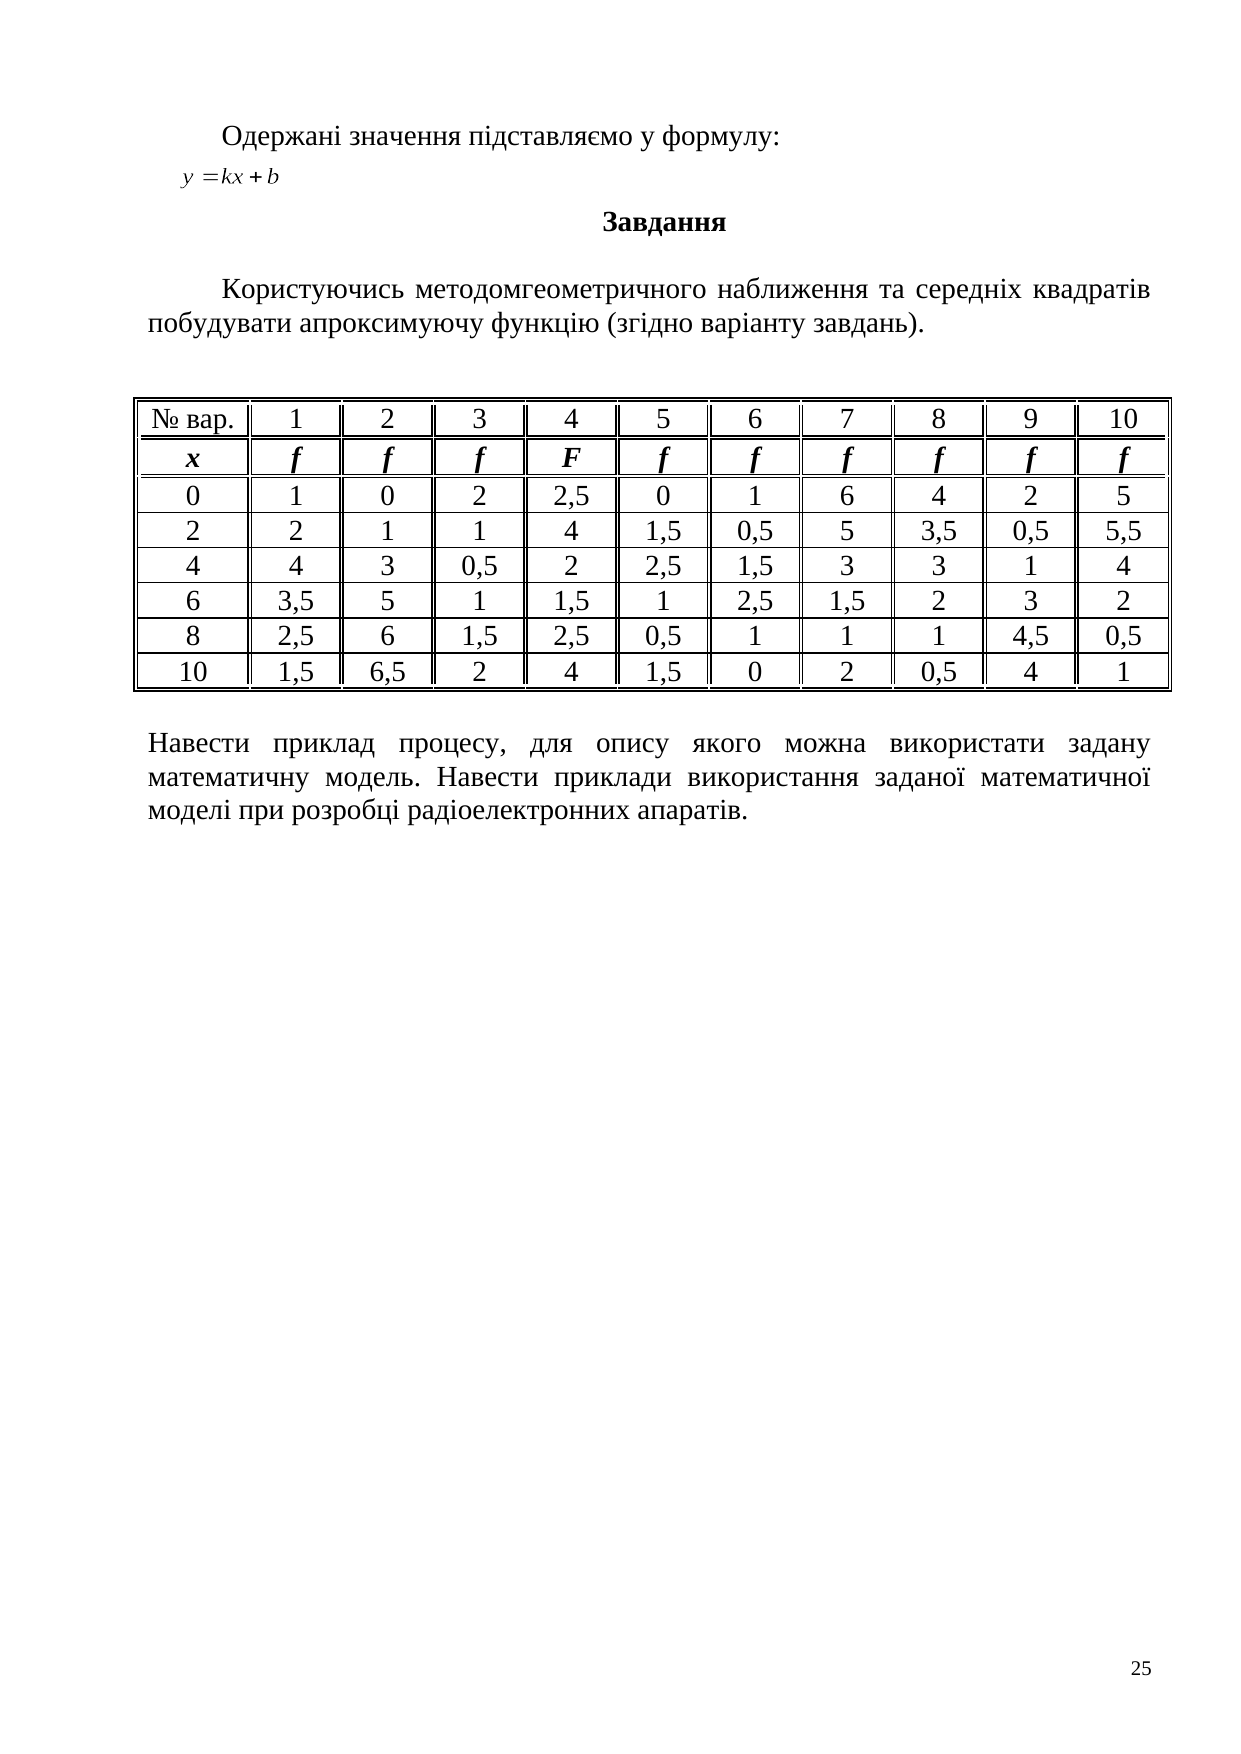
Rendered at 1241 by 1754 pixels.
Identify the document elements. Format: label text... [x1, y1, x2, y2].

table_cell 1 [987, 548, 1074, 582]
table_cell f [987, 440, 1074, 473]
table_cell 0,5 [1079, 619, 1168, 652]
table_cell 0,5 [436, 548, 523, 582]
table_cell 4 [895, 478, 982, 512]
table_cell 1 [803, 619, 891, 652]
table_cell 1 [712, 619, 799, 652]
table_cell 2 [436, 478, 523, 512]
table_cell 0 [344, 478, 431, 512]
table_cell 4 [138, 548, 247, 582]
table_cell 6 [138, 583, 247, 617]
table_cell 6 [803, 478, 891, 512]
table_cell 2,5 [712, 583, 799, 617]
table_cell 3 [344, 548, 431, 582]
table_cell 1,5 [620, 513, 707, 547]
table_cell 0 [709, 654, 801, 687]
table_cell 0,5 [712, 513, 799, 547]
table_cell 10 [138, 654, 250, 687]
table_header 5 [617, 399, 709, 435]
table_cell 5,5 [1079, 513, 1168, 547]
table_header 8 [893, 399, 985, 435]
table_cell 3 [895, 548, 982, 582]
table_cell 4,5 [987, 619, 1074, 652]
table_cell 0 [136, 474, 250, 512]
table_cell 1,5 [528, 583, 615, 617]
table_cell 2 [528, 548, 615, 582]
table_cell 4 [985, 654, 1077, 687]
table_cell 3,5 [252, 583, 339, 617]
table_cell 2 [252, 513, 339, 547]
table_cell 0,5 [620, 619, 707, 652]
table_cell 4 [525, 654, 617, 687]
table_header № вар. [136, 399, 250, 435]
table_header 4 [525, 399, 617, 435]
table_cell 1 [344, 513, 431, 547]
table_cell 2,5 [528, 619, 615, 652]
table_cell 4 [528, 513, 615, 547]
table_cell 2,5 [528, 478, 615, 512]
table_header 3 [434, 402, 525, 435]
table_cell F [528, 440, 615, 473]
table_cell 5 [1077, 474, 1170, 512]
table_cell f [712, 440, 799, 473]
table_cell 1,5 [250, 654, 342, 687]
table_cell f [436, 440, 523, 473]
table_header 2 [342, 401, 433, 435]
table_cell 6,5 [342, 654, 433, 687]
table_cell 3 [803, 548, 891, 582]
table_cell 2 [987, 478, 1074, 512]
text Одержані значення підставляємо у формулу: [177, 118, 1152, 152]
table_cell 1 [895, 619, 982, 652]
table_cell 1 [436, 583, 523, 617]
table_cell 1,5 [712, 548, 799, 582]
table_cell 4 [252, 548, 339, 582]
table_cell 1 [252, 478, 339, 512]
table_header 1 [250, 399, 342, 435]
table_cell 5 [803, 513, 891, 547]
table_cell 4 [1079, 548, 1168, 582]
table_cell 2 [1079, 583, 1168, 617]
text Користуючись методомгеометричного наближення та середніх квадратів побудувати апроксимуючу функцію (згідно варіанту завдань). [148, 271, 1152, 338]
table_cell 1,5 [803, 583, 891, 617]
table_header 9 [985, 399, 1077, 435]
table_cell 1,5 [617, 654, 709, 687]
table_cell 6 [344, 619, 431, 652]
text Завдання [185, 204, 1152, 238]
table_cell 3,5 [895, 513, 982, 547]
table_cell 0,5 [893, 654, 985, 687]
table_cell 1 [1077, 654, 1168, 687]
table_header 10 [1077, 401, 1168, 435]
table_cell 2 [138, 513, 247, 547]
table_cell 2,5 [252, 619, 339, 652]
table_cell 1 [712, 478, 799, 512]
table_header 6 [709, 399, 801, 435]
table_cell f [252, 440, 339, 473]
table_cell f [344, 440, 431, 473]
table_cell f [803, 440, 891, 473]
table_cell 2 [434, 654, 525, 687]
table_header 7 [801, 399, 893, 435]
table_cell 1 [436, 513, 523, 547]
table_cell 2,5 [620, 548, 707, 582]
table_cell x [136, 435, 250, 473]
table_cell 5 [344, 583, 431, 617]
table_cell f [620, 440, 707, 473]
table_cell 8 [138, 619, 247, 652]
table_cell 2 [801, 654, 893, 687]
table_cell 1,5 [436, 619, 523, 652]
table_cell 0,5 [987, 513, 1074, 547]
table_cell f [1077, 435, 1170, 473]
table_cell 0 [620, 478, 707, 512]
table_cell 3 [987, 583, 1074, 617]
table_cell f [895, 440, 982, 473]
table_cell 1 [620, 583, 707, 617]
text Навести приклад процесу, для опису якого можна використати задану математичну модель. Навести приклади використання заданої математичної моделі при розробці радіоелектронних апаратів. [148, 725, 1152, 826]
table_cell 2 [895, 583, 982, 617]
